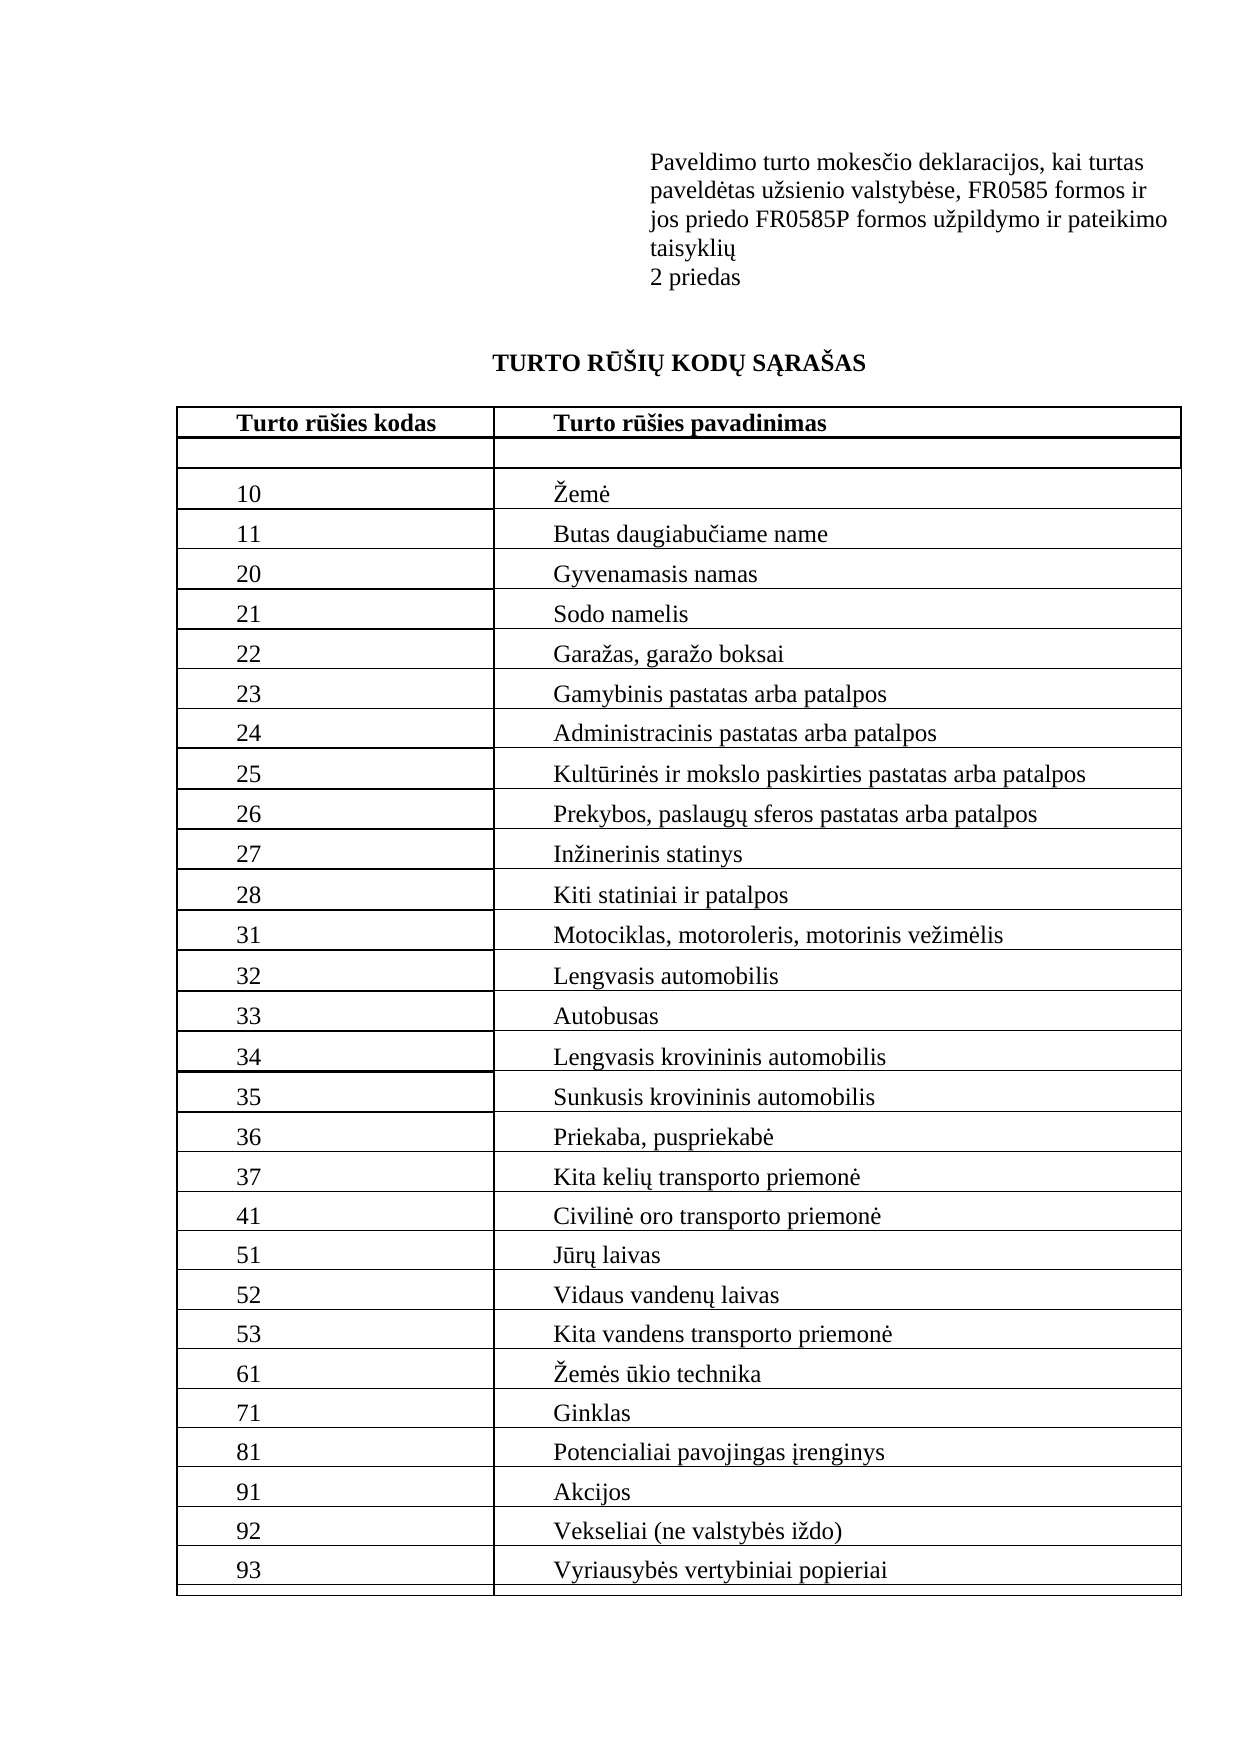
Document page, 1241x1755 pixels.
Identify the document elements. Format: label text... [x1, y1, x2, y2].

table_cell [495, 439, 1180, 467]
table_cell Kultūrinės ir mokslo paskirties pastatas arba patalpos [495, 748, 1181, 787]
table_cell 20 [178, 549, 493, 587]
table_cell [178, 439, 493, 467]
table_cell 10 [178, 469, 493, 508]
table_cell 71 [178, 1389, 493, 1427]
table_cell Inžinerinis statinys [495, 829, 1181, 868]
table_cell Jūrų laivas [495, 1231, 1181, 1269]
table_cell 92 [178, 1507, 493, 1545]
table_cell Vidaus vandenų laivas [495, 1270, 1181, 1309]
table_cell 36 [178, 1113, 493, 1151]
table_cell Kita kelių transporto priemonė [495, 1152, 1181, 1191]
table_cell Kiti statiniai ir patalpos [495, 869, 1181, 909]
table_header Turto rūšies pavadinimas [495, 408, 1180, 436]
text taisyklių [650, 233, 1181, 262]
table_header Turto rūšies kodas [178, 408, 493, 436]
table_cell Sodo namelis [495, 589, 1181, 628]
text jos priedo FR0585P formos užpildymo ir pateikimo [650, 204, 1181, 233]
table_cell Vyriausybės vertybiniai popieriai [495, 1546, 1181, 1584]
text paveldėtas užsienio valstybėse, FR0585 formos ir [650, 176, 1181, 204]
table_cell Gamybinis pastatas arba patalpos [495, 669, 1181, 708]
text TURTO RŪŠIŲ KODŲ SĄRAŠAS [177, 348, 1181, 377]
table_cell 35 [178, 1073, 493, 1111]
table_cell 31 [178, 911, 493, 949]
table_cell Akcijos [495, 1467, 1181, 1506]
table_cell Vekseliai (ne valstybės iždo) [495, 1507, 1181, 1545]
table_cell 32 [178, 951, 493, 989]
table_cell 37 [178, 1152, 493, 1191]
table_cell 26 [178, 790, 493, 828]
text 2 priedas [650, 262, 1181, 291]
table_cell 53 [178, 1310, 493, 1348]
table_cell 28 [178, 870, 493, 909]
text Paveldimo turto mokesčio deklaracijos, kai turtas [650, 147, 1181, 176]
table_cell 61 [178, 1349, 493, 1387]
table_cell Autobusas [495, 991, 1181, 1030]
table_cell Potencialiai pavojingas įrenginys [495, 1428, 1181, 1466]
table_cell Sunkusis krovininis automobilis [495, 1071, 1181, 1111]
table_cell Priekaba, puspriekabė [495, 1112, 1181, 1151]
table_cell [495, 1585, 1181, 1595]
table_cell Žemė [495, 469, 1181, 508]
table_cell Prekybos, paslaugų sferos pastatas arba patalpos [495, 789, 1181, 828]
table_cell Civilinė oro transporto priemonė [495, 1192, 1181, 1230]
table_cell Garažas, garažo boksai [495, 629, 1181, 668]
table_cell 51 [178, 1231, 493, 1269]
table_cell Kita vandens transporto priemonė [495, 1310, 1181, 1348]
table_cell 41 [178, 1192, 493, 1230]
table_cell Butas daugiabučiame name [495, 509, 1181, 548]
table_cell 24 [178, 709, 493, 747]
table_cell 33 [178, 992, 493, 1030]
table_cell 23 [178, 669, 493, 708]
table_cell 34 [178, 1032, 493, 1070]
table_cell Lengvasis krovininis automobilis [495, 1031, 1181, 1070]
table_cell Motociklas, motoroleris, motorinis vežimėlis [495, 910, 1181, 949]
table_cell 91 [178, 1467, 493, 1506]
table_cell 21 [178, 590, 493, 628]
table_cell [178, 1585, 493, 1595]
table_cell 93 [178, 1546, 493, 1584]
table_cell Gyvenamasis namas [495, 549, 1181, 587]
table_cell 52 [178, 1270, 493, 1309]
table_cell 27 [178, 830, 493, 868]
table_cell Lengvasis automobilis [495, 950, 1181, 989]
table_cell Žemės ūkio technika [495, 1349, 1181, 1387]
table_cell 11 [178, 510, 493, 548]
table_cell 22 [178, 630, 493, 668]
table_cell Administracinis pastatas arba patalpos [495, 709, 1181, 747]
table_cell Ginklas [495, 1389, 1181, 1427]
table_cell 25 [178, 749, 493, 787]
table_cell 81 [178, 1428, 493, 1466]
